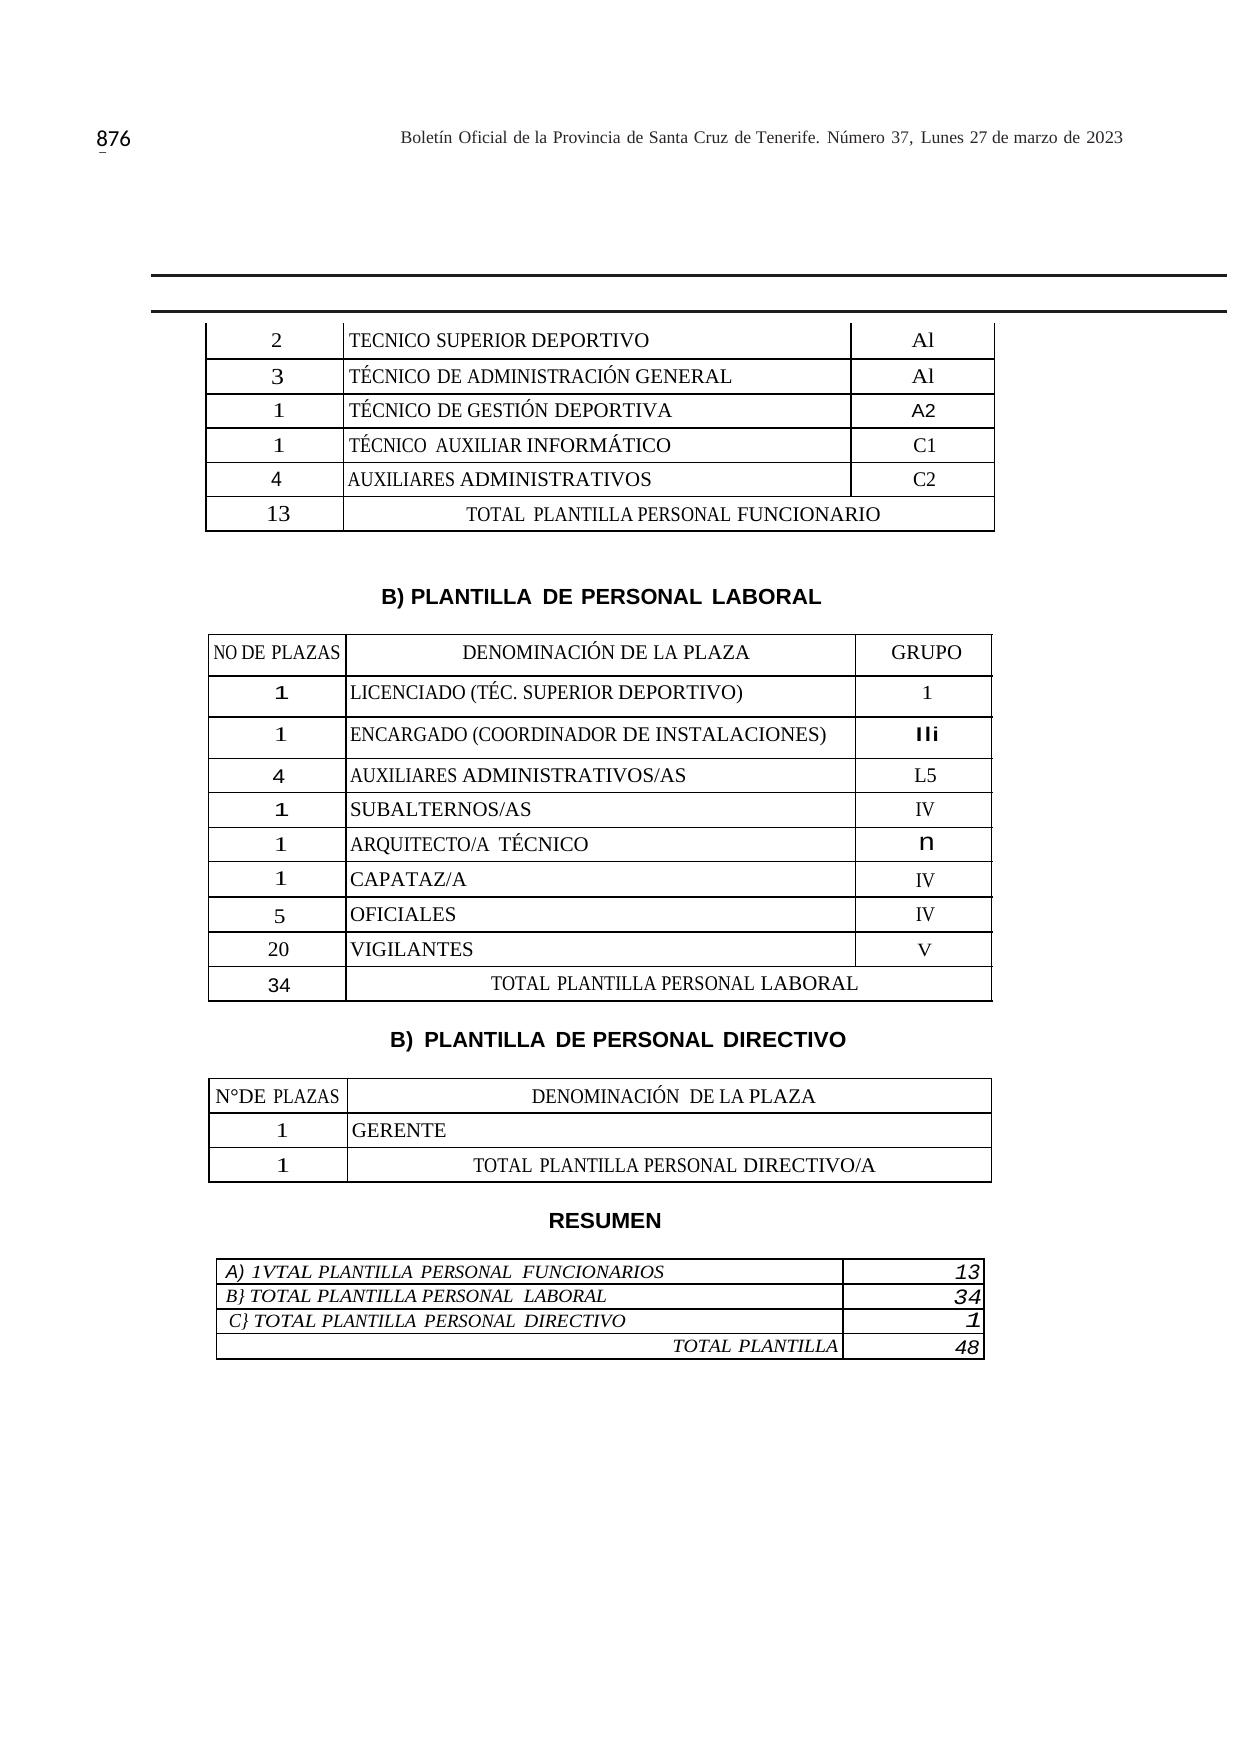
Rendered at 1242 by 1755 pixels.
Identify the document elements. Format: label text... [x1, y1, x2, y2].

table_cell 48 [844, 1334, 983, 1358]
table_cell 34 [209, 967, 345, 1000]
table_cell Ili [856, 718, 991, 757]
table_cell Al [852, 360, 994, 393]
table_cell 1 [209, 862, 345, 896]
table_header Al [852, 323, 994, 358]
table_cell 1 [210, 1148, 347, 1181]
table_cell GERENTE [348, 1114, 991, 1146]
table_cell 1 [207, 395, 343, 427]
table_header 2 [207, 323, 343, 358]
table_cell CAPATAZ/A [347, 862, 855, 896]
table_cell C1 [852, 429, 994, 461]
table_cell C} TOTAL PLANTILLA PERSONAL DIRECTIVO [217, 1310, 842, 1333]
table_cell C2 [852, 463, 994, 496]
table_header DENOMINACIÓN DE LA PLAZA [348, 1079, 991, 1112]
table_cell 13 [207, 497, 343, 530]
table_cell n [856, 828, 991, 861]
table_cell 1 [209, 828, 345, 861]
table_cell 1 [856, 677, 991, 716]
table_cell 1 [209, 793, 345, 826]
table_cell 34 [844, 1285, 983, 1307]
table_cell 4 [209, 759, 345, 792]
table_cell TOTAL PLANTILLA PERSONAL FUNCIONARIO [344, 497, 994, 530]
table_cell TOTAL PLANTILLA PERSONAL LABORAL [347, 967, 991, 1000]
table_header N°DE PLAZAS [210, 1079, 347, 1112]
table_cell SUBALTERNOS/AS [347, 793, 855, 826]
table_cell OFICIALES [347, 898, 855, 931]
table_cell IV [856, 862, 991, 896]
table_cell 5 [209, 898, 345, 931]
table_cell TÉCNICO AUXILIAR INFORMÁTICO [344, 429, 850, 461]
table_cell TÉCNICO DE GESTIÓN DEPORTIVA [344, 395, 850, 427]
table_cell AUXILIARES ADMINISTRATIVOS [344, 463, 850, 496]
table_cell 1 [209, 718, 345, 757]
table_header DENOMINACIÓN DE LA PLAZA [347, 635, 855, 675]
text B) PLANTILLA DE PERSONAL LABORAL [381, 584, 1175, 608]
text RESUMEN [542, 1208, 668, 1233]
table_header A) 1VTAL PLANTILLA PERSONAL FUNCIONARIOS [217, 1260, 842, 1283]
table_header 13 [844, 1260, 983, 1283]
table_cell ENCARGADO (COORDINADOR DE INSTALACIONES) [347, 718, 855, 757]
table_header GRUPO [856, 635, 991, 675]
table_cell V [856, 933, 991, 966]
table_cell IV [856, 793, 991, 826]
table_cell VIGILANTES [347, 933, 855, 966]
table_cell A2 [852, 395, 994, 427]
table_cell L5 [856, 759, 991, 792]
table_cell AUXILIARES ADMINISTRATIVOS/AS [347, 759, 855, 792]
table_cell 4 [207, 463, 343, 496]
table_header NO DE PLAZAS [209, 635, 345, 675]
table_cell 1 [844, 1310, 983, 1333]
table_cell 1 [207, 429, 343, 461]
table_cell B} TOTAL PLANTILLA PERSONAL LABORAL [217, 1285, 842, 1307]
table_cell ARQUITECTO/A TÉCNICO [347, 828, 855, 861]
table_cell TÉCNICO DE ADMINISTRACIÓN GENERAL [344, 360, 850, 393]
table_cell 1 [209, 677, 345, 716]
table_cell TOTAL PLANTILLA [217, 1334, 842, 1358]
table_header TECNICO SUPERIOR DEPORTIVO [344, 323, 850, 358]
table_cell IV [856, 898, 991, 931]
table_cell TOTAL PLANTILLA PERSONAL DIRECTIVO/A [348, 1148, 991, 1181]
table_cell LICENCIADO (TÉC. SUPERIOR DEPORTIVO) [347, 677, 855, 716]
table_cell 20 [209, 933, 345, 966]
text B) PLANTILLA DE PERSONAL DIRECTIVO [390, 1027, 1175, 1052]
table_cell 1 [210, 1114, 347, 1146]
table_cell 3 [207, 360, 343, 393]
